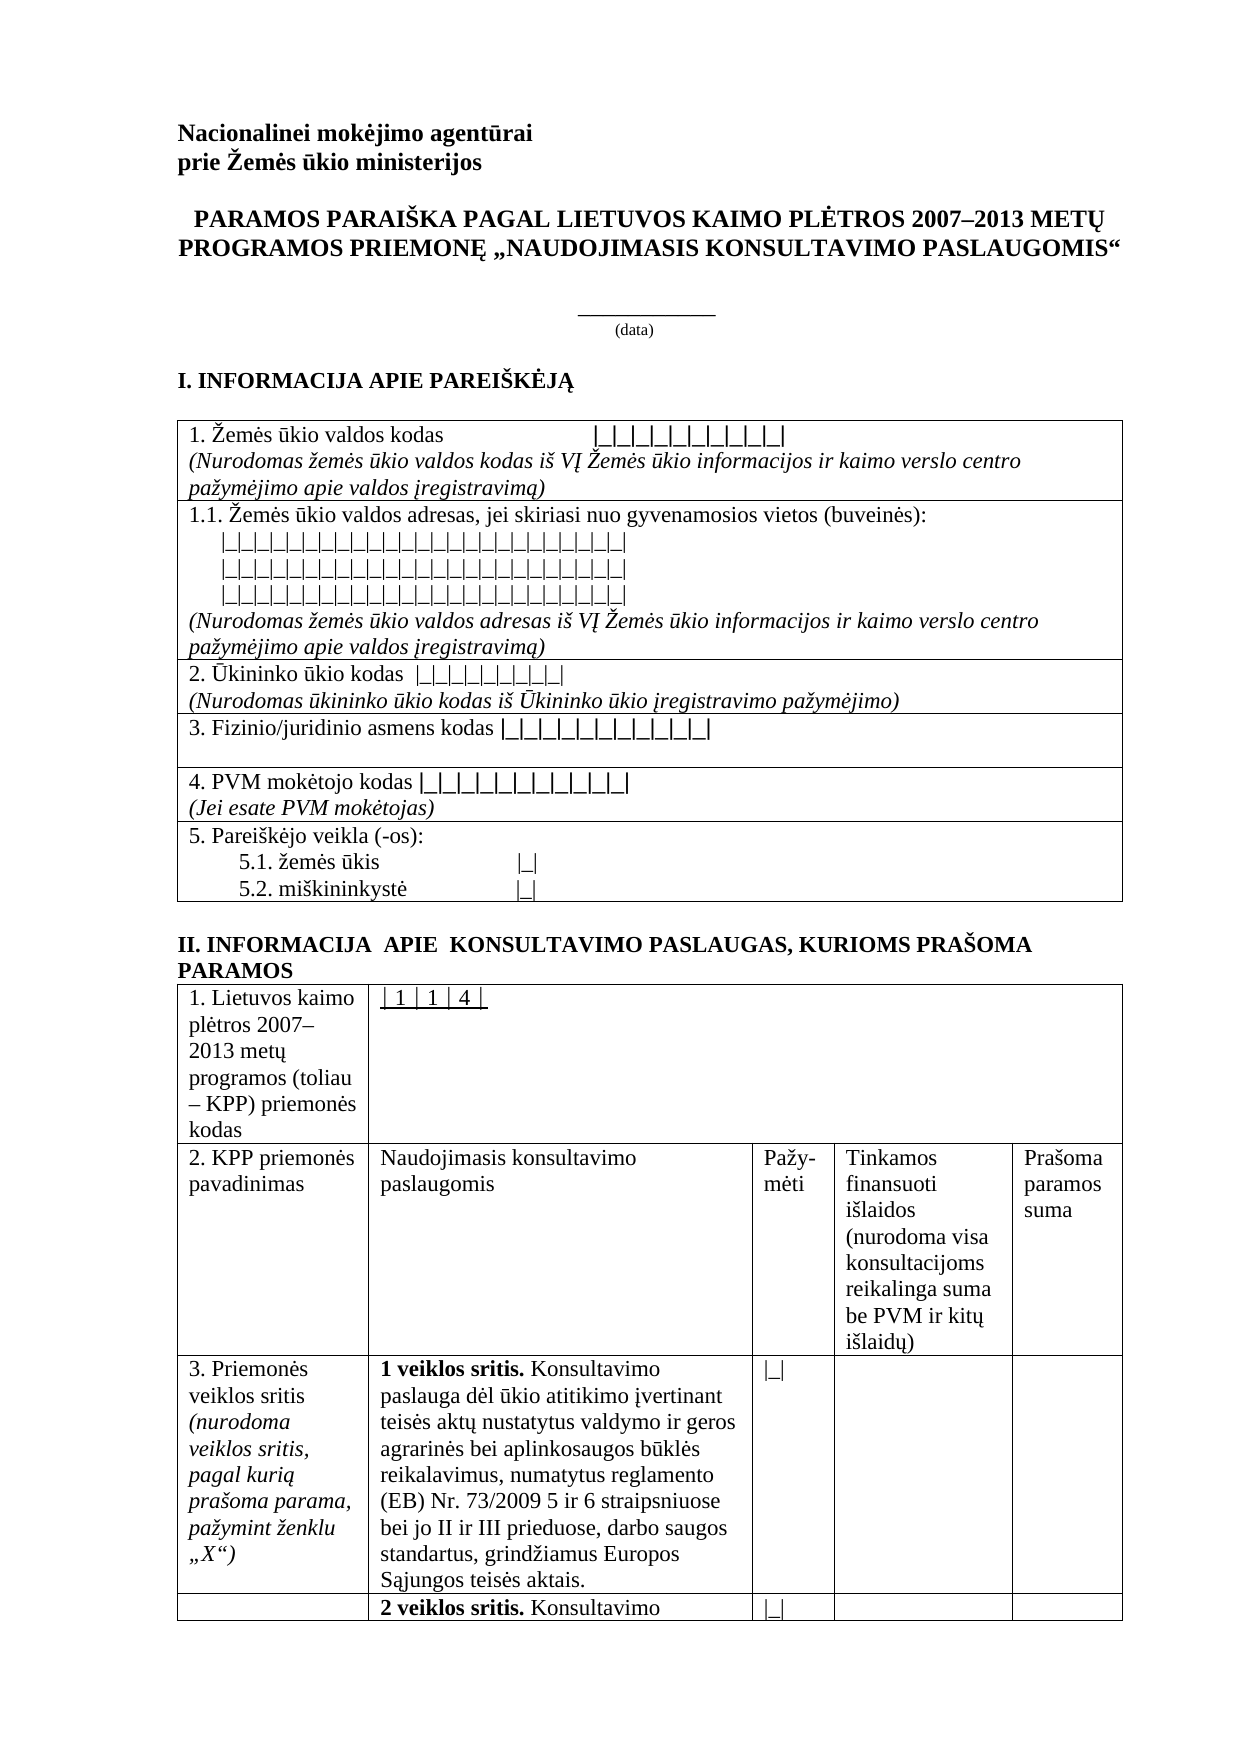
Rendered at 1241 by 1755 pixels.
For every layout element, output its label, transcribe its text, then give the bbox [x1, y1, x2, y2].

table_header 1. Žemės ūkio valdos kodas |_|_|_|_|_|_|_|_|_|_| (Nurodomas žemės ūkio valdos kodas iš VĮ Žemės ūkio informacijos ir kaimo verslo centro pažymėjimo apie valdos įregistravimą) [178, 421, 1122, 500]
table_cell [1013, 1356, 1122, 1593]
table_cell Tinkamos finansuoti išlaidos (nurodoma visa konsultacijoms reikalinga suma be PVM ir kitų išlaidų) [835, 1144, 1012, 1354]
text prie Žemės ūkio ministerijos [177, 147, 1122, 176]
table_cell |_| [753, 1356, 834, 1593]
text ___________ [177, 291, 1122, 319]
text (data) [477, 319, 1122, 338]
table_cell Prašoma paramos suma [1013, 1144, 1122, 1354]
table_cell 2 veiklos sritis. Konsultavimo [369, 1594, 752, 1620]
table_cell Pažy-mėti [753, 1144, 834, 1354]
text I. INFORMACIJA APIE PAREIŠKĖJĄ [177, 367, 1122, 394]
table_cell 3. Fizinio/juridinio asmens kodas |_|_|_|_|_|_|_|_|_|_|_| [178, 714, 1122, 767]
table_cell 1 veiklos sritis. Konsultavimo paslauga dėl ūkio atitikimo įvertinant teisės aktų nustatytus valdymo ir geros agrarinės bei aplinkosaugos būklės reikalavimus, numatytus reglamento (EB) Nr. 73/2009 5 ir 6 straipsniuose bei jo II ir III prieduose, darbo saugos standartus, grindžiamus Europos Sąjungos teisės aktais. [369, 1356, 752, 1593]
table_cell Naudojimasis konsultavimo paslaugomis [369, 1144, 752, 1354]
table_cell [1013, 1594, 1122, 1620]
table_cell 5. Pareiškėjo veikla (-os): 5.1. žemės ūkis |_| 5.2. miškininkystė |_| [178, 822, 1122, 901]
table_cell 2. KPP priemonės pavadinimas [178, 1144, 368, 1354]
table_header 1. Lietuvos kaimo plėtros 2007–2013 metų programos (toliau – KPP) priemonės kodas [178, 985, 368, 1143]
text Nacionalinei mokėjimo agentūrai [177, 118, 1122, 147]
text II. INFORMACIJA APIE KONSULTAVIMO PASLAUGAS, KURIOMS PRAŠOMA PARAMOS [177, 931, 1122, 983]
table_cell 3. Priemonės veiklos sritis (nurodoma veiklos sritis, pagal kurią prašoma parama, pažymint ženklu „X“) [178, 1356, 368, 1593]
text PARAMOS ParaiškA pagal LIETUVOS Kaimo plėtros 2007–2013 metų PROGRAMOS priemonę „NAUDOJIMASIS KONSULTAVIMO PASLAUGOMIS“ [177, 204, 1122, 262]
table_cell |_| [753, 1594, 834, 1620]
table_cell 4. PVM mokėtojo kodas |_|_|_|_|_|_|_|_|_|_|_| (Jei esate PVM mokėtojas) [178, 768, 1122, 821]
table_cell [835, 1594, 1012, 1620]
table_cell [835, 1356, 1012, 1593]
table_header  1  1  4  [369, 985, 1122, 1143]
table_cell 2. Ūkininko ūkio kodas |_|_|_|_|_|_|_|_|_| (Nurodomas ūkininko ūkio kodas iš Ūkininko ūkio įregistravimo pažymėjimo) [178, 660, 1122, 713]
table_cell [178, 1594, 368, 1620]
table_cell 1.1. Žemės ūkio valdos adresas, jei skiriasi nuo gyvenamosios vietos (buveinės): |_|_|_|_|_|_|_|_|_|_|_|_|_|_|_|_|_|_|_|_|_|_|_|_|_| |_|_|_|_|_|_|_|_|_|_|_|_|_|_|_|_|_|_|_|_|_|_|_|_|_| |_|_|_|_|_|_|_|_|_|_|_|_|_|_|_|_|_|_|_|_|_|_|_|_|_| (Nurodomas žemės ūkio valdos adresas iš VĮ Žemės ūkio informacijos ir kaimo verslo centro pažymėjimo apie valdos įregistravimą) [178, 501, 1122, 659]
